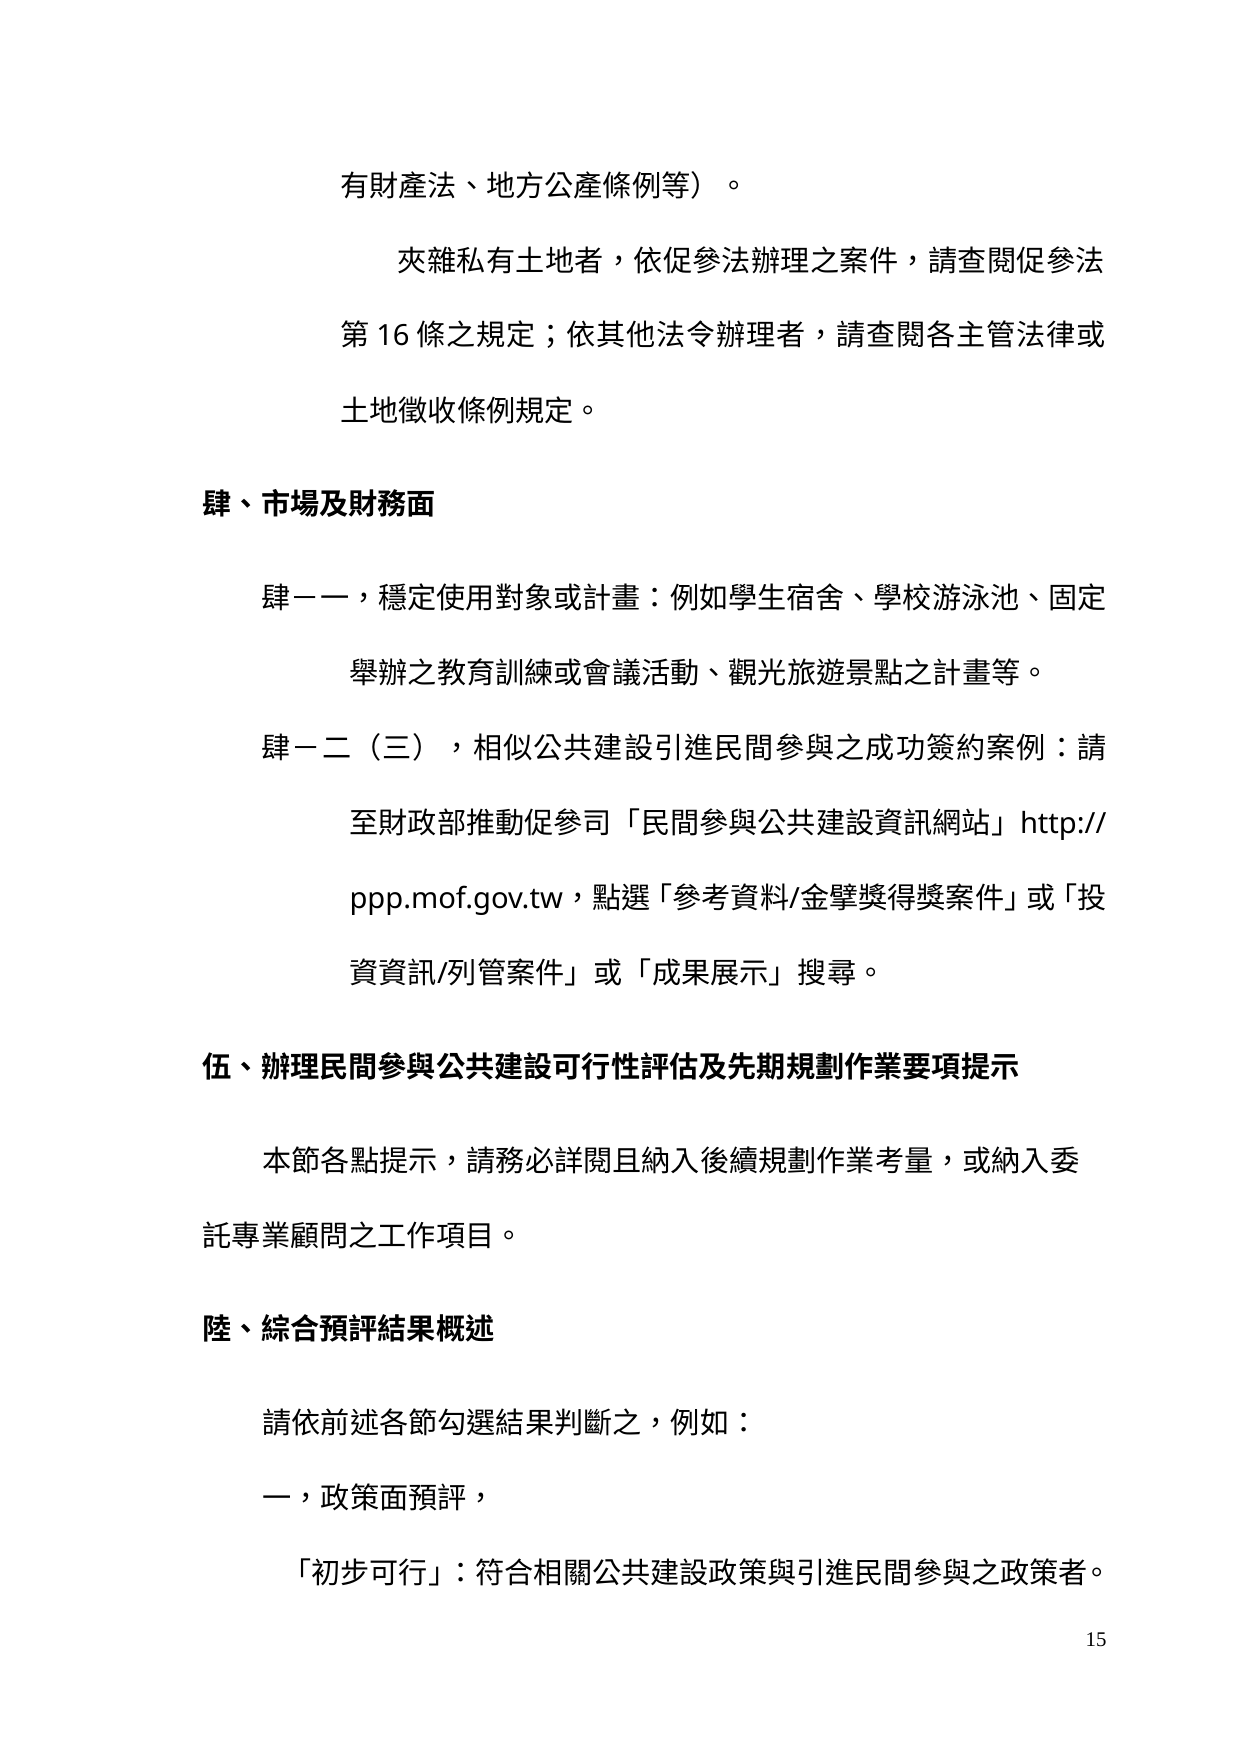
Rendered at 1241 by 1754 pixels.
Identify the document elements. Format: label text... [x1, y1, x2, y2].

text 夾雜私有土地者，依促參法辦理之案件，請查閱促參法第16條之規定；依其他法令辦理者，請查閱各主管法律或土地徵收條例規定。 [340, 221, 1106, 446]
text 一，政策面預評， [202, 1458, 1106, 1533]
text 陸、綜合預評結果概述 [202, 1289, 1106, 1364]
text 肆－一，穩定使用對象或計畫：例如學生宿舍、學校游泳池、固定舉辦之教育訓練或會議活動、觀光旅遊景點之計畫等。 [261, 558, 1106, 708]
text 有財產法、地方公產條例等）。 [340, 146, 1106, 221]
text 伍、辦理民間參與公共建設可行性評估及先期規劃作業要項提示 [202, 1027, 1106, 1102]
text 請依前述各節勾選結果判斷之，例如： [202, 1383, 1106, 1458]
text 肆、市場及財務面 [202, 464, 1106, 539]
text 肆－二（三），相似公共建設引進民間參與之成功簽約案例：請至財政部推動促參司「民間參與公共建設資訊網站」http://ppp.mof.gov.tw，點選「參考資料/金擘獎得獎案件」或「投資資訊/列管案件」或「成果展示」搜尋。 [261, 708, 1106, 1008]
text 「初步可行」：符合相關公共建設政策與引進民間參與之政策者。 [293, 1533, 1106, 1608]
text 本節各點提示，請務必詳閱且納入後續規劃作業考量，或納入委託專業顧問之工作項目。 [202, 1121, 1106, 1271]
